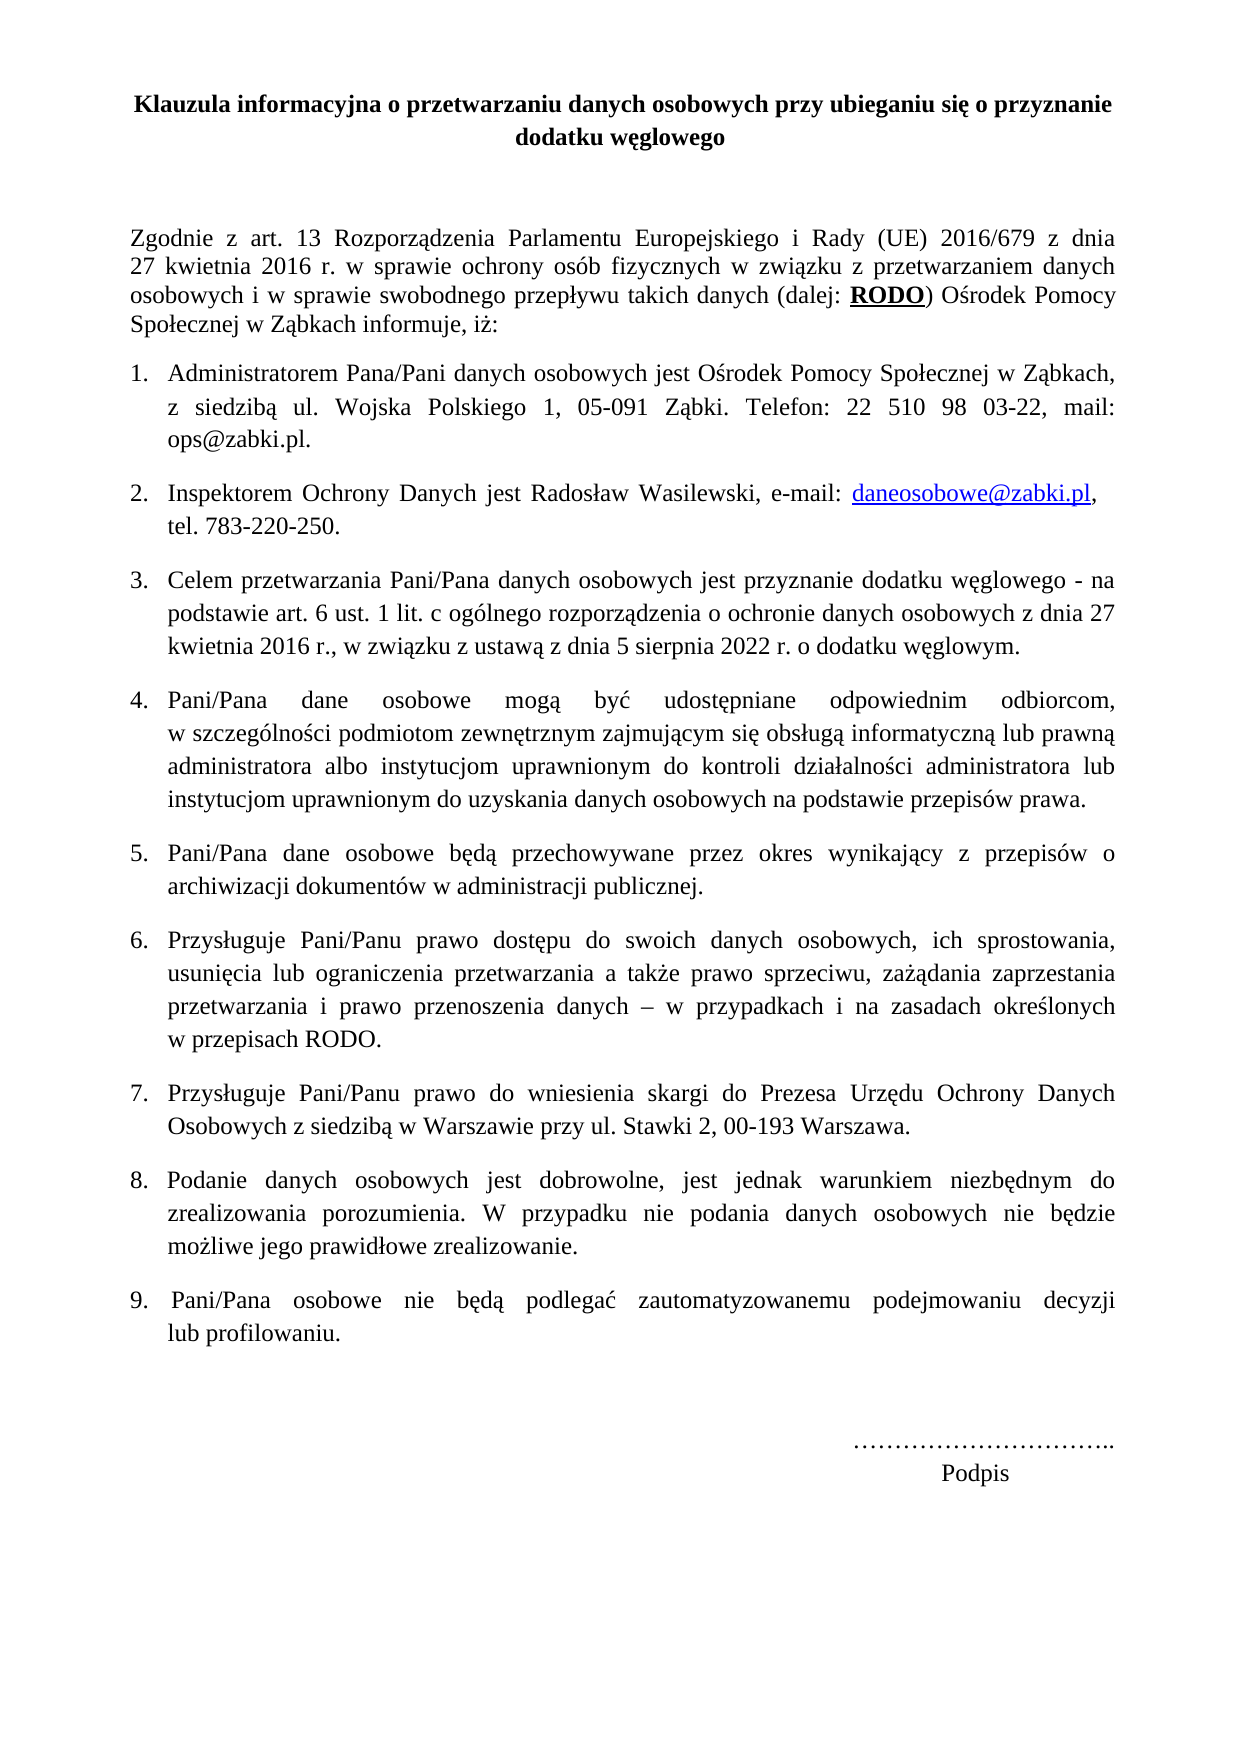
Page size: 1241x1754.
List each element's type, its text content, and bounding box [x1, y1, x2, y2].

list Przysługuje Pani/Panu prawo dostępu do swoich danych osobowych, ich sprostowania, usunięcia lub ograniczenia przetwarzania a także prawo sprzeciwu, zażądania zaprzestania przetwarzania i prawo przenoszenia danych – w przypadkach i na zasadach określonych w przepisach RODO. [130, 925, 1116, 1053]
list Administratorem Pana/Pani danych osobowych jest Ośrodek Pomocy Społecznej w Ząbkach, z siedzibą ul. Wojska Polskiego 1, 05-091 Ząbki. Telefon: 22 510 98 03-22, mail: ops@zabki.pl. [130, 358, 1116, 453]
text 8. Podanie danych osobowych jest dobrowolne, jest jednak warunkiem niezbędnym do zrealizowania porozumienia. W przypadku nie podania danych osobowych nie będzie możliwe jego prawidłowe zrealizowanie. [130, 1165, 1116, 1259]
text Zgodnie z art. 13 Rozporządzenia Parlamentu Europejskiego i Rady (UE) 2016/679 z dnia 27 kwietnia 2016 r. w sprawie ochrony osób fizycznych w związku z przetwarzaniem danych osobowych i w sprawie swobodnego przepływu takich danych (dalej: RODO) Ośrodek Pomocy Społecznej w Ząbkach informuje, iż: [130, 223, 1116, 338]
list Pani/Pana dane osobowe mogą być udostępniane odpowiednim odbiorcom, w szczególności podmiotom zewnętrznym zajmującym się obsługą informatyczną lub prawną administratora albo instytucjom uprawnionym do kontroli działalności administratora lub instytucjom uprawnionym do uzyskania danych osobowych na podstawie przepisów prawa. [130, 685, 1116, 813]
list Celem przetwarzania Pani/Pana danych osobowych jest przyznanie dodatku węglowego - na podstawie art. 6 ust. 1 lit. c ogólnego rozporządzenia o ochronie danych osobowych z dnia 27 kwietnia 2016 r., w związku z ustawą z dnia 5 sierpnia 2022 r. o dodatku węglowym. [130, 565, 1116, 660]
text ………………………….. Podpis [130, 1425, 1116, 1487]
list Inspektorem Ochrony Danych jest Radosław Wasilewski, e-mail: daneosobowe@zabki.pl, tel. 783-220-250. [130, 478, 1116, 540]
text Klauzula informacyjna o przetwarzaniu danych osobowych przy ubieganiu się o przyznanie dodatku węglowego [130, 89, 1116, 150]
list Pani/Pana dane osobowe będą przechowywane przez okres wynikający z przepisów o archiwizacji dokumentów w administracji publicznej. [130, 838, 1116, 900]
text 9. Pani/Pana osobowe nie będą podlegać zautomatyzowanemu podejmowaniu decyzji lub profilowaniu. [130, 1285, 1116, 1346]
list Przysługuje Pani/Panu prawo do wniesienia skargi do Prezesa Urzędu Ochrony Danych Osobowych z siedzibą w Warszawie przy ul. Stawki 2, 00-193 Warszawa. [130, 1078, 1116, 1140]
